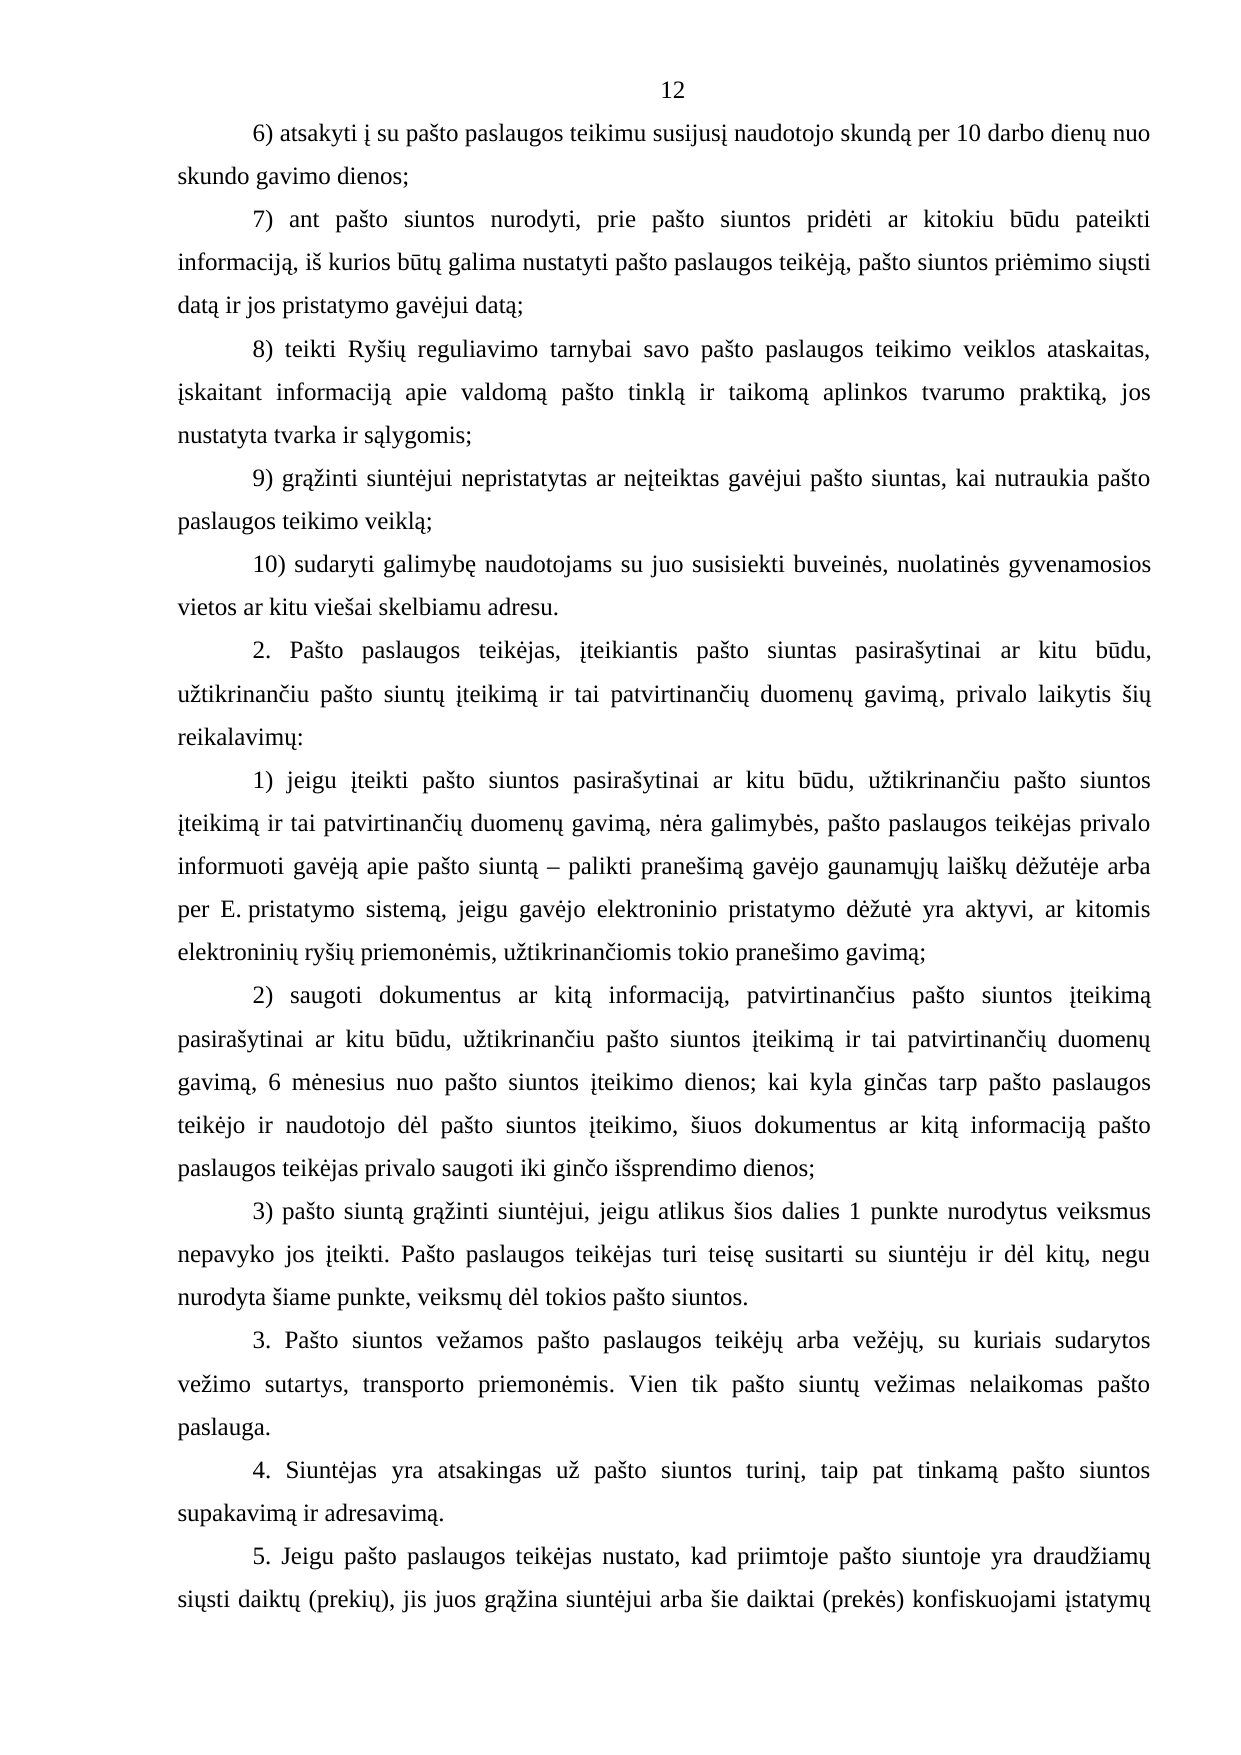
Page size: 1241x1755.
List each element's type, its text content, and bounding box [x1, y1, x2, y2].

text 3) pašto siuntą grąžinti siuntėjui, jeigu atlikus šios dalies 1 punkte nurodytus veiksmus nepavyko jos įteikti. Pašto paslaugos teikėjas turi teisę susitarti su siuntėju ir dėl kitų, negu nurodyta šiame punkte, veiksmų dėl tokios pašto siuntos. [177, 1196, 1152, 1311]
text 8) teikti Ryšių reguliavimo tarnybai savo pašto paslaugos teikimo veiklos ataskaitas, įskaitant informaciją apie valdomą pašto tinklą ir taikomą aplinkos tvarumo praktiką, jos nustatyta tvarka ir sąlygomis; [177, 334, 1152, 449]
text 9) grąžinti siuntėjui nepristatytas ar neįteiktas gavėjui pašto siuntas, kai nutraukia pašto paslaugos teikimo veiklą; [177, 463, 1152, 535]
text 10) sudaryti galimybę naudotojams su juo susisiekti buveinės, nuolatinės gyvenamosios vietos ar kitu viešai skelbiamu adresu. [177, 549, 1152, 621]
text 1) jeigu įteikti pašto siuntos pasirašytinai ar kitu būdu, užtikrinančiu pašto siuntos įteikimą ir tai patvirtinančių duomenų gavimą, nėra galimybės, pašto paslaugos teikėjas privalo informuoti gavėją apie pašto siuntą – palikti pranešimą gavėjo gaunamųjų laiškų dėžutėje arba per E. pristatymo sistemą, jeigu gavėjo elektroninio pristatymo dėžutė yra aktyvi, ar kitomis elektroninių ryšių priemonėmis, užtikrinančiomis tokio pranešimo gavimą; [177, 765, 1152, 966]
text 3. Pašto siuntos vežamos pašto paslaugos teikėjų arba vežėjų, su kuriais sudarytos vežimo sutartys, transporto priemonėmis. Vien tik pašto siuntų vežimas nelaikomas pašto paslauga. [177, 1326, 1152, 1441]
text 7) ant pašto siuntos nurodyti, prie pašto siuntos pridėti ar kitokiu būdu pateikti informaciją, iš kurios būtų galima nustatyti pašto paslaugos teikėją, pašto siuntos priėmimo siųsti datą ir jos pristatymo gavėjui datą; [177, 204, 1152, 319]
text 2. Pašto paslaugos teikėjas, įteikiantis pašto siuntas pasirašytinai ar kitu būdu, užtikrinančiu pašto siuntų įteikimą ir tai patvirtinančių duomenų gavimą, privalo laikytis šių reikalavimų: [177, 636, 1152, 751]
text 4. Siuntėjas yra atsakingas už pašto siuntos turinį, taip pat tinkamą pašto siuntos supakavimą ir adresavimą. [177, 1455, 1152, 1527]
text 2) saugoti dokumentus ar kitą informaciją, patvirtinančius pašto siuntos įteikimą pasirašytinai ar kitu būdu, užtikrinančiu pašto siuntos įteikimą ir tai patvirtinančių duomenų gavimą, 6 mėnesius nuo pašto siuntos įteikimo dienos; kai kyla ginčas tarp pašto paslaugos teikėjo ir naudotojo dėl pašto siuntos įteikimo, šiuos dokumentus ar kitą informaciją pašto paslaugos teikėjas privalo saugoti iki ginčo išsprendimo dienos; [177, 981, 1152, 1182]
text 5. Jeigu pašto paslaugos teikėjas nustato, kad priimtoje pašto siuntoje yra draudžiamų siųsti daiktų (prekių), jis juos grąžina siuntėjui arba šie daiktai (prekės) konfiskuojami įstatymų [177, 1541, 1152, 1613]
text 6) atsakyti į su pašto paslaugos teikimu susijusį naudotojo skundą per 10 darbo dienų nuo skundo gavimo dienos; [177, 118, 1152, 190]
